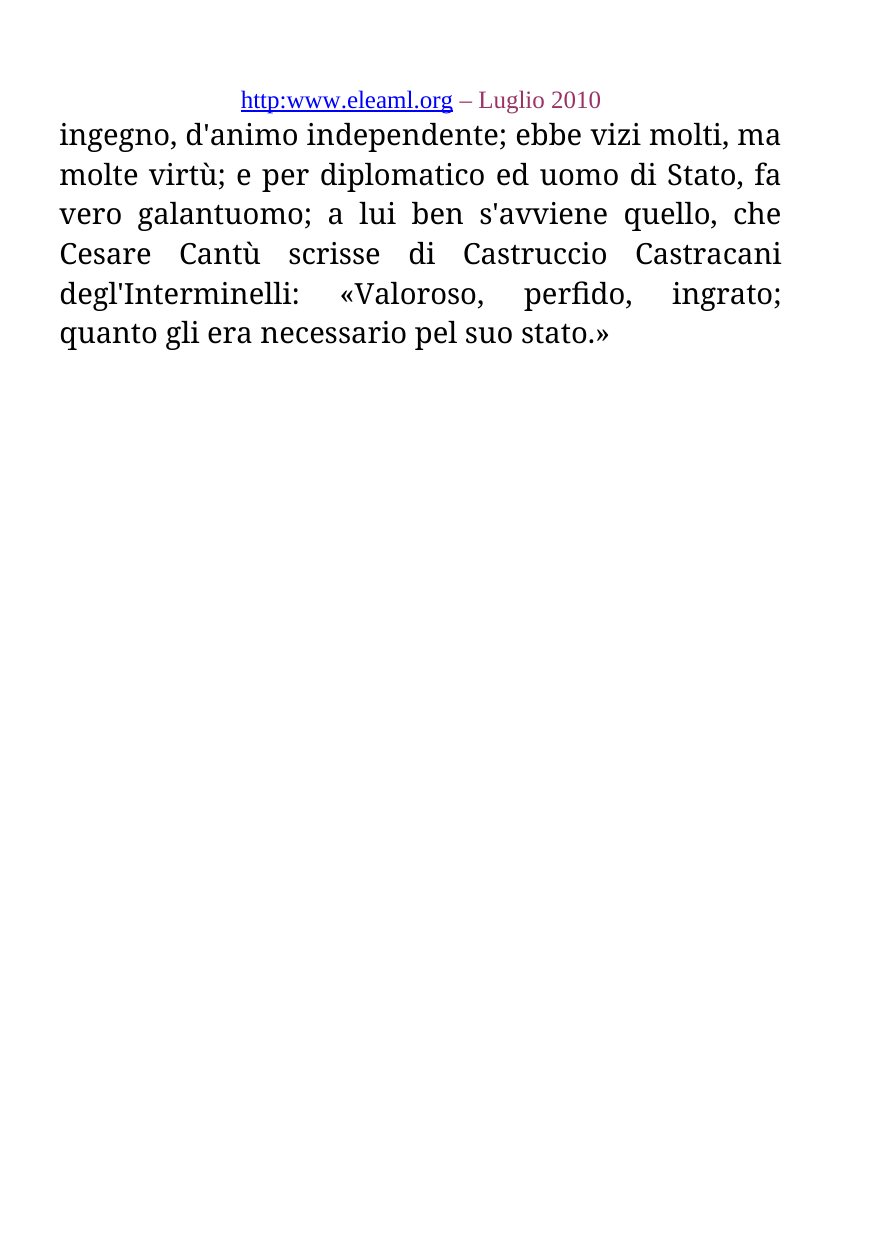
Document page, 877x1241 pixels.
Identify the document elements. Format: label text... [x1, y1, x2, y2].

text ingegno, d'animo independente; ebbe vizi molti, ma molte virtù; e per diplomatico ed uomo di Stato, fa vero galantuomo; a lui ben s'avviene quello, che Cesare Cantù scrisse di Castruccio Castracani degl'Interminelli: «Valoroso, perfido, ingrato; quanto gli era necessario pel suo stato.» [59, 114, 782, 352]
